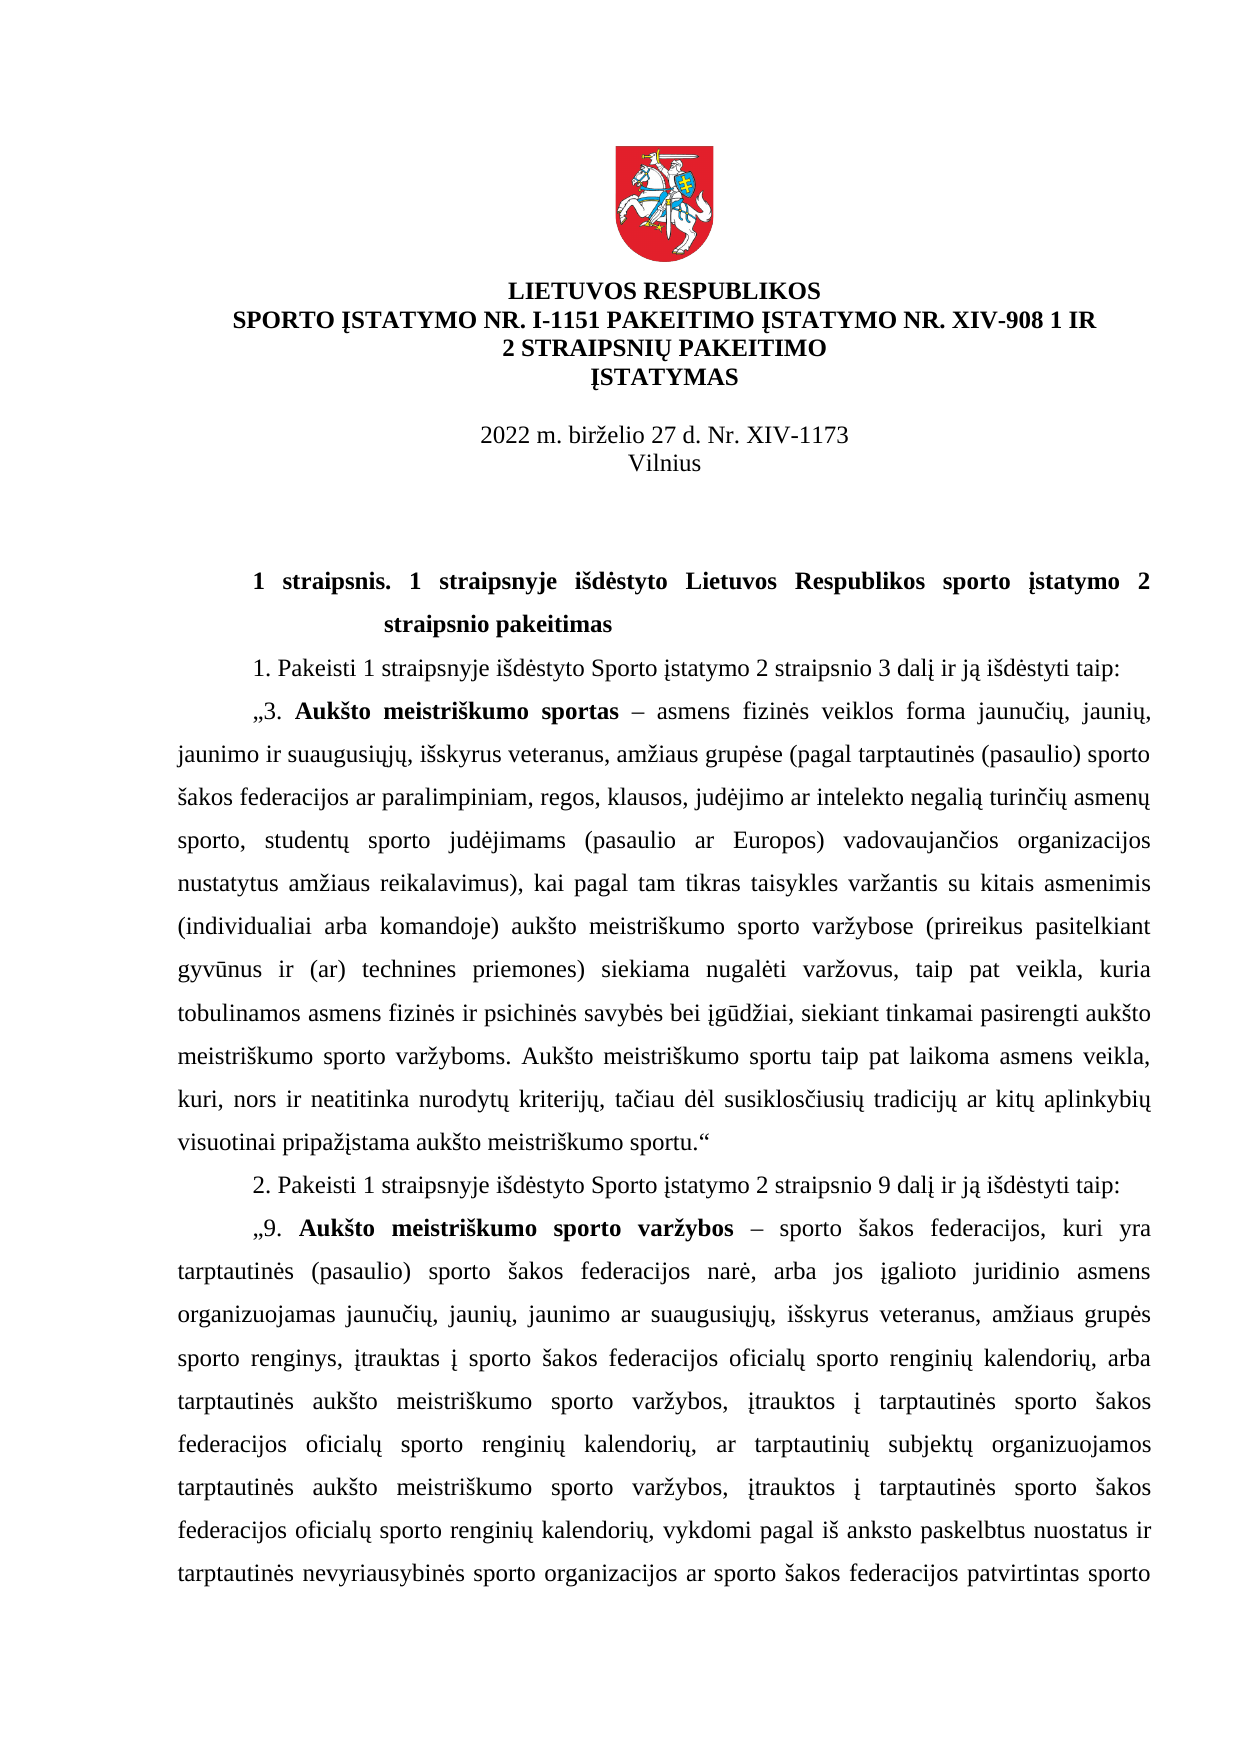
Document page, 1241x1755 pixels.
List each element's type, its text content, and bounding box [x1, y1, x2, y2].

text „3. Aukšto meistriškumo sportas – asmens fizinės veiklos forma jaunučių, jaunių, jaunimo ir suaugusiųjų, išskyrus veteranus, amžiaus grupėse (pagal tarptautinės (pasaulio) sporto šakos federacijos ar paralimpiniam, regos, klausos, judėjimo ar intelekto negalią turinčių asmenų sporto, studentų sporto judėjimams (pasaulio ar Europos) vadovaujančios organizacijos nustatytus amžiaus reikalavimus), kai pagal tam tikras taisykles varžantis su kitais asmenimis (individualiai arba komandoje) aukšto meistriškumo sporto varžybose (prireikus pasitelkiant gyvūnus ir (ar) technines priemones) siekiama nugalėti varžovus, taip pat veikla, kuria tobulinamos asmens fizinės ir psichinės savybės bei įgūdžiai, siekiant tinkamai pasirengti aukšto meistriškumo sporto varžyboms. Aukšto meistriškumo sportu taip pat laikoma asmens veikla, kuri, nors ir neatitinka nurodytų kriterijų, tačiau dėl susiklosčiusių tradicijų ar kitų aplinkybių visuotinai pripažįstama aukšto meistriškumo sportu.“ [177, 696, 1152, 1156]
text „9. Aukšto meistriškumo sporto varžybos – sporto šakos federacijos, kuri yra tarptautinės (pasaulio) sporto šakos federacijos narė, arba jos įgalioto juridinio asmens organizuojamas jaunučių, jaunių, jaunimo ar suaugusiųjų, išskyrus veteranus, amžiaus grupės sporto renginys, įtrauktas į sporto šakos federacijos oficialų sporto renginių kalendorių, arba tarptautinės aukšto meistriškumo sporto varžybos, įtrauktos į tarptautinės sporto šakos federacijos oficialų sporto renginių kalendorių, ar tarptautinių subjektų organizuojamos tarptautinės aukšto meistriškumo sporto varžybos, įtrauktos į tarptautinės sporto šakos federacijos oficialų sporto renginių kalendorių, vykdomi pagal iš anksto paskelbtus nuostatus ir tarptautinės nevyriausybinės sporto organizacijos ar sporto šakos federacijos patvirtintas sporto [177, 1213, 1152, 1587]
text 1 straipsnis. 1 straipsnyje išdėstyto Lietuvos Respublikos sporto įstatymo 2 straipsnio pakeitimas [252, 566, 1152, 638]
text LIETUVOS RESPUBLIKOS [177, 276, 1152, 305]
text 2. Pakeisti 1 straipsnyje išdėstyto Sporto įstatymo 2 straipsnio 9 dalį ir ją išdėstyti taip: [177, 1170, 1152, 1199]
text 2022 m. birželio 27 d. Nr. XIV-1173 [177, 420, 1152, 448]
text 1. Pakeisti 1 straipsnyje išdėstyto Sporto įstatymo 2 straipsnio 3 dalį ir ją išdėstyti taip: [177, 653, 1152, 681]
text Vilnius [177, 448, 1152, 477]
text ĮSTATYMAS [177, 362, 1152, 391]
text SPORTO ĮSTATYMO NR. I-1151 PAKEITIMO ĮSTATYMO NR. XIV-908 1 IR 2 STRAIPSNIŲ PAKEITIMO [177, 305, 1152, 362]
